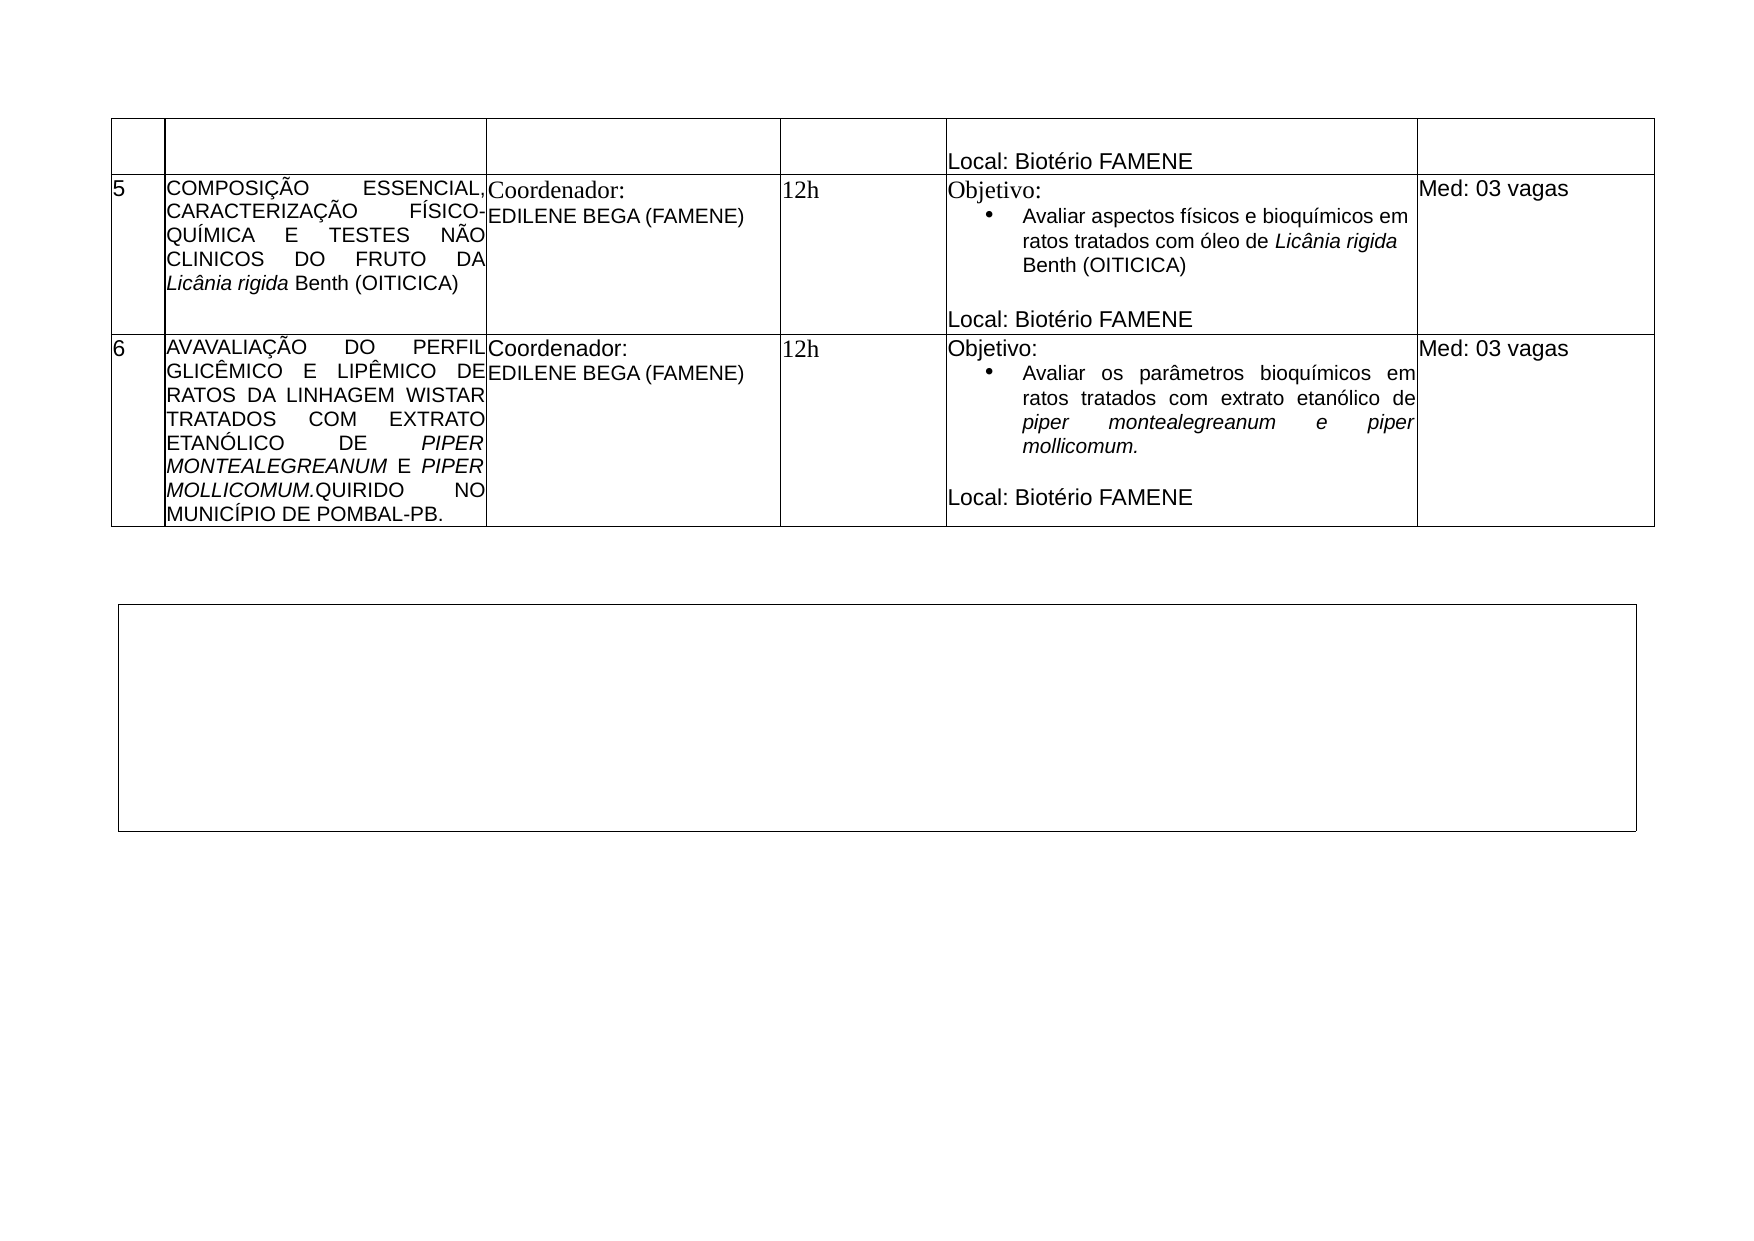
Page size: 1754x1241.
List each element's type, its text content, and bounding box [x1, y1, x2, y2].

table_cell Med: 03 vagas [1418, 175, 1654, 333]
table_cell [1418, 119, 1654, 174]
table_cell [166, 119, 486, 174]
table_cell Med: 03 vagas [1418, 335, 1654, 526]
table_cell COMPOSIÇÃO ESSENCIAL, CARACTERIZAÇÃO FÍSICO-QUÍMICA E TESTES NÃO CLINICOS DO FRUTO DA Licânia rigida Benth (OITICICA) [166, 175, 486, 333]
table_cell [119, 642, 1636, 680]
table_cell AVavaliação DO perfil glicêmico e lipêmico de ratos da linhagem wistar TRATAdos com extrato ETANÓLICO de PIPER MONTEALEGREANUM E PIPER MOLLICOMUM.QUIRIDO NO MUNICÍPIO DE POMBAL-PB. [166, 335, 486, 526]
table_cell [119, 755, 1636, 793]
table_cell [487, 119, 780, 174]
table_cell [119, 718, 1636, 755]
table_cell 12h [781, 335, 946, 526]
table_cell Coordenador: EDILENE BEGA (FAMENE) [487, 175, 780, 333]
table_cell [119, 793, 1636, 831]
table_cell Objetivo: Avaliar os parâmetros bioquímicos em ratos tratados com extrato etanólico de piper montealegreanum e piper mollicomum. Local: Biotério FAMENE [947, 335, 1417, 526]
table_cell 12h [781, 175, 946, 333]
table_cell Objetivo: Avaliar aspectos físicos e bioquímicos em ratos tratados com óleo de Licânia rigida Benth (OITICICA) Local: Biotério FAMENE [947, 175, 1417, 333]
table_cell Coordenador: EDILENE BEGA (FAMENE) [487, 335, 780, 526]
table_cell [781, 119, 946, 174]
table_cell 5 [112, 175, 164, 333]
table_header [119, 605, 1636, 642]
table_cell [119, 680, 1636, 718]
table_cell [112, 119, 164, 174]
table_cell 6 [112, 335, 164, 526]
table_cell Local: Biotério FAMENE [947, 119, 1417, 174]
